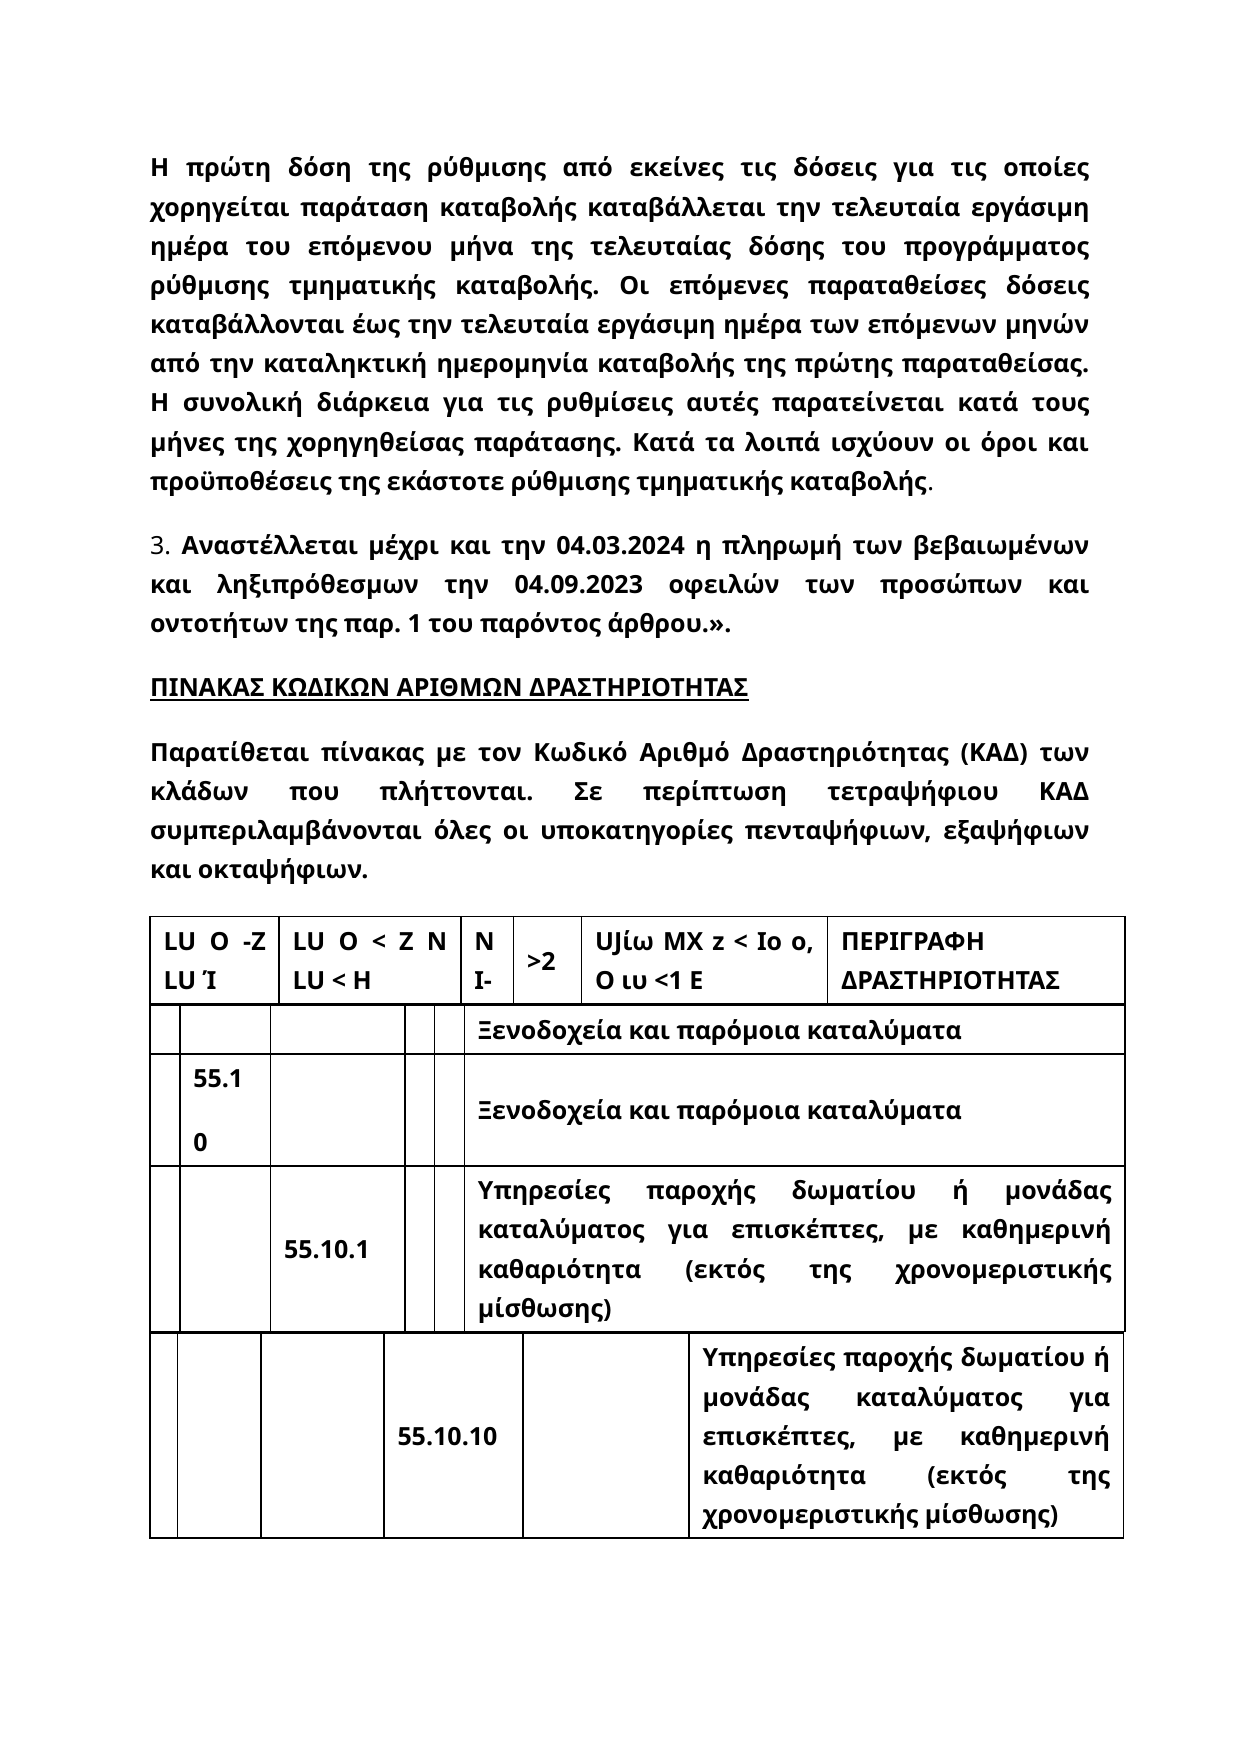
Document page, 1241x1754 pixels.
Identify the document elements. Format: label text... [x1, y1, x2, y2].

table_cell [435, 1055, 464, 1165]
table_cell [151, 1055, 179, 1165]
table_cell [406, 1055, 434, 1165]
table_header [181, 1006, 270, 1053]
table_cell 55.10.1 [271, 1167, 404, 1331]
table_header 55.10.10 [385, 1334, 522, 1537]
table_header >2 [514, 917, 581, 1003]
text 3. Αναστέλλεται μέχρι και την 04.03.2024 η πληρωμή των βεβαιωμένων και ληξιπρόθεσμων την 04.09.2023 οφειλών των προσώπων και οντοτήτων της παρ. 1 του παρόντος άρθρου.». [150, 527, 1090, 640]
table_cell Ξενοδοχεία και παρόμοια καταλύματα [465, 1055, 1124, 1165]
table_cell [151, 1167, 179, 1331]
table_header [524, 1334, 688, 1537]
table_cell 55.1 0 [181, 1055, 270, 1165]
table_header [262, 1334, 383, 1537]
table_cell [181, 1167, 270, 1331]
table_header Υπηρεσίες παροχής δωματίου ή μονάδας καταλύματος για επισκέπτες, με καθημερινή καθαριότητα (εκτός της χρονομεριστικής μίσθωσης) [690, 1334, 1123, 1537]
text Η πρώτη δόση της ρύθμισης από εκείνες τις δόσεις για τις οποίες χορηγείται παράταση καταβολής καταβάλλεται την τελευταία εργάσιμη ημέρα του επόμενου μήνα της τελευταίας δόσης του προγράμματος ρύθμισης τμηματικής καταβολής. Οι επόμενες παραταθείσες δόσεις καταβάλλονται έως την τελευταία εργάσιμη ημέρα των επόμενων μηνών από την καταληκτική ημερομηνία καταβολής της πρώτης παραταθείσας. Η συνολική διάρκεια για τις ρυθμίσεις αυτές παρατείνεται κατά τους μήνες της χορηγηθείσας παράτασης. Κατά τα λοιπά ισχύουν οι όροι και προϋποθέσεις της εκάστοτε ρύθμισης τμηματικής καταβολής. [150, 150, 1090, 497]
table_header [151, 1334, 177, 1537]
table_header ΠΕΡΙΓΡΑΦΗ ΔΡΑΣΤΗΡΙΟΤΗΤΑΣ [828, 917, 1124, 1003]
table_cell [435, 1167, 464, 1331]
table_header UJίω ΜΧ z < Ιο ο, Ο ιυ <1 Ε [582, 917, 827, 1003]
table_cell Υπηρεσίες παροχής δωματίου ή μονάδας καταλύματος για επισκέπτες, με καθημερινή καθαριότητα (εκτός της χρονομεριστικής μίσθωσης) [465, 1167, 1124, 1331]
table_header [406, 1006, 434, 1053]
text Παρατίθεται πίνακας με τον Κωδικό Αριθμό Δραστηριότητας (ΚΑΔ) των κλάδων που πλήττονται. Σε περίπτωση τετραψήφιου ΚΑΔ συμπεριλαμβάνονται όλες οι υποκατηγορίες πενταψήφιων, εξαψήφιων και οκταψήφιων. [150, 734, 1090, 886]
table_header N Ι- [462, 917, 513, 1003]
table_header [435, 1006, 464, 1053]
table_header Ξενοδοχεία και παρόμοια καταλύματα [465, 1006, 1124, 1053]
table_header LU O < Z N LU < Η [280, 917, 460, 1003]
table_header [271, 1006, 404, 1053]
table_header LU Ο -Z LU Ί [151, 917, 278, 1003]
text ΠΙΝΑΚΑΣ ΚΩΔΙΚΩΝ ΑΡΙΘΜΩΝ ΔΡΑΣΤΗΡΙΟΤΗΤΑΣ [150, 670, 1090, 704]
table_cell [406, 1167, 434, 1331]
table_cell [271, 1055, 404, 1165]
table_header [178, 1334, 260, 1537]
table_header [151, 1006, 179, 1053]
